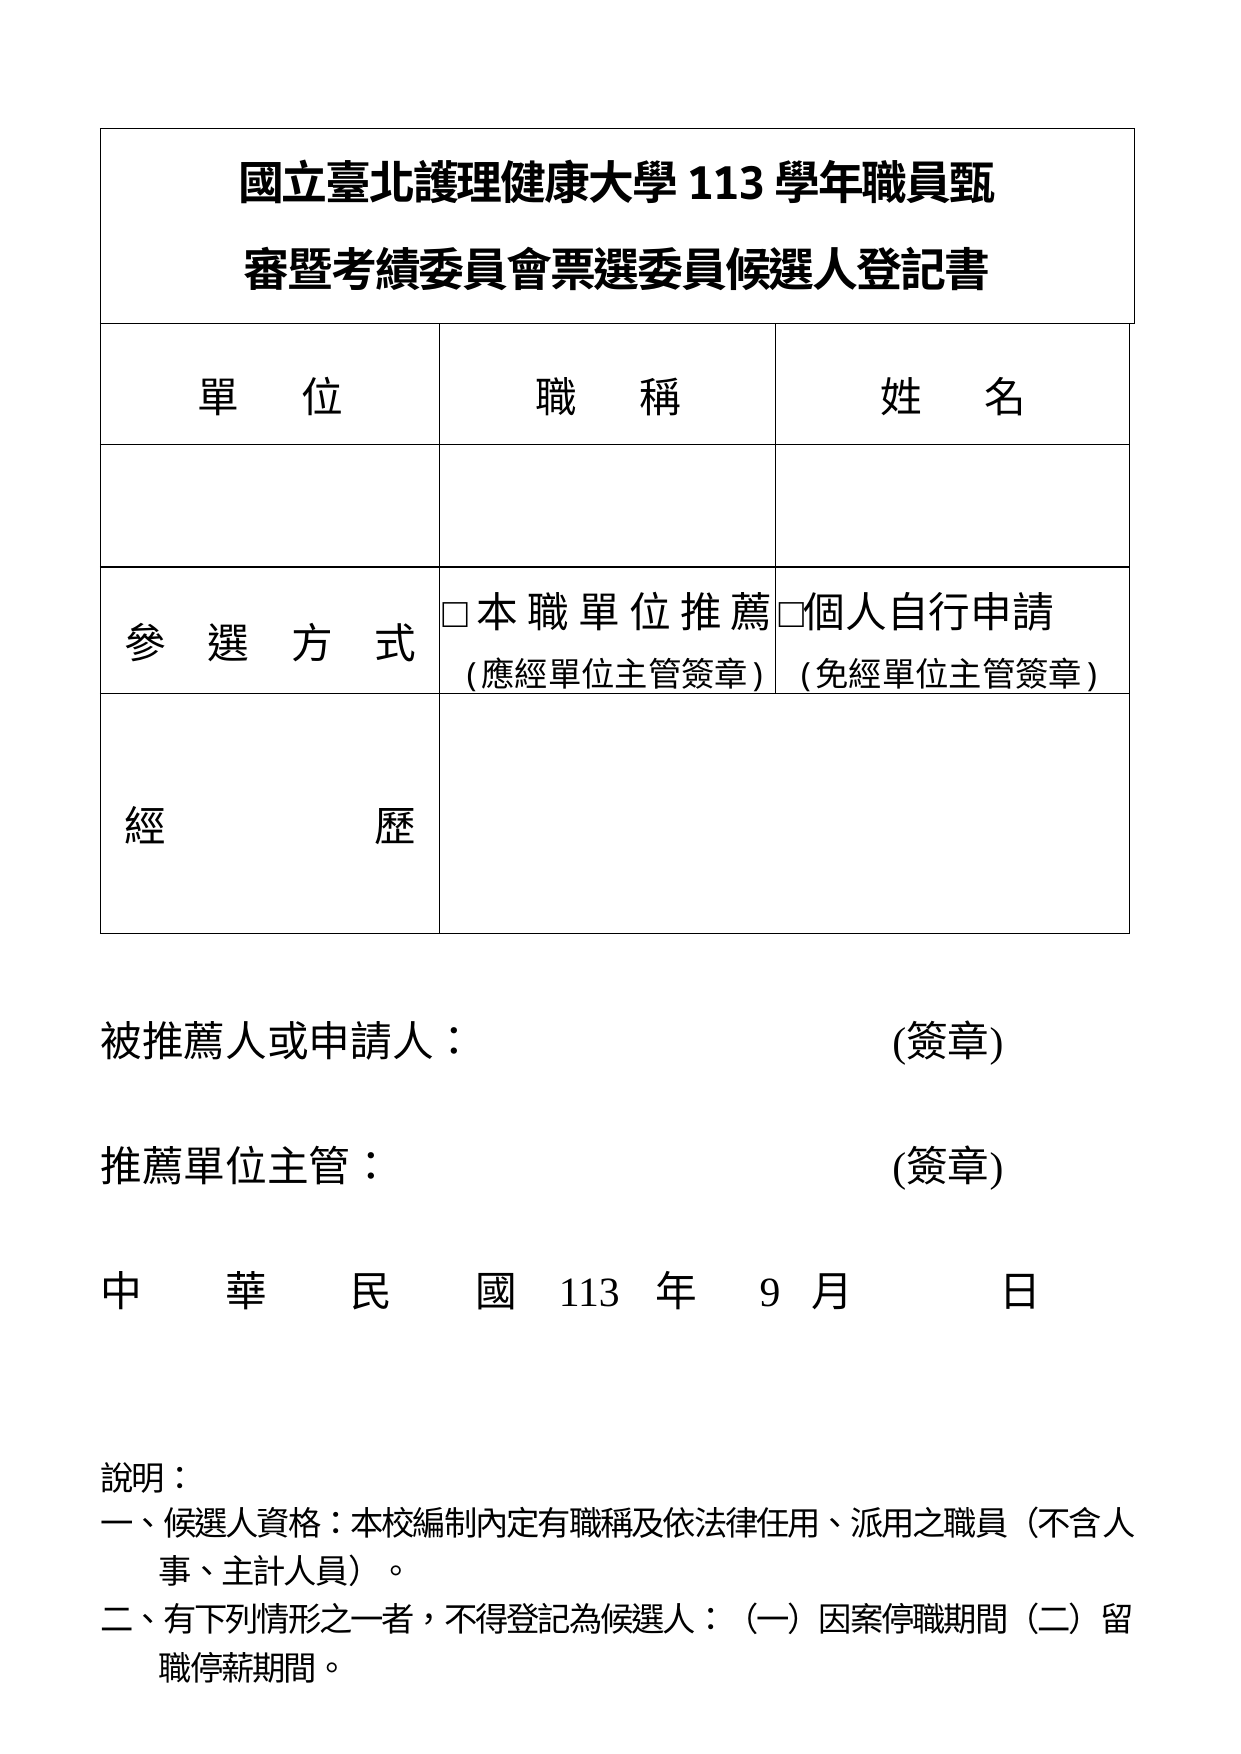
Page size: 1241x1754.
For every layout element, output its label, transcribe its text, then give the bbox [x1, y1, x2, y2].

table_cell [101, 445, 439, 566]
text 推薦單位主管： (簽章) [100, 1122, 1140, 1184]
text 一、候選人資格：本校編制內定有職稱及依法律任用、派用之職員（不含人事、主計人員）。 [100, 1497, 1140, 1593]
text 中 華 民 國 113 年 9 月 日 [100, 1247, 1140, 1309]
table_cell □個人自行申請 (免經單位主管簽章) [776, 568, 1129, 692]
table_cell 參 選 方 式 [101, 568, 439, 692]
table_cell [1130, 566, 1134, 692]
table_cell [776, 445, 1129, 566]
table_cell [1130, 693, 1134, 933]
text 被推薦人或申請人： (簽章) [100, 997, 1140, 1059]
table_cell □本職單位推薦 (應經單位主管簽章) [440, 568, 775, 692]
text 說明： [100, 1434, 1140, 1497]
text 二、有下列情形之一者，不得登記為候選人：（一）因案停職期間（二）留職停薪期間。 [100, 1593, 1140, 1689]
table_header 國立臺北護理健康大學113學年職員甄 審暨考績委員會票選委員候選人登記書 [101, 129, 1134, 323]
table_cell 單 位 [101, 324, 439, 444]
table_cell 職 稱 [440, 324, 775, 444]
table_cell 經 歷 [101, 694, 439, 933]
table_cell [440, 445, 775, 566]
table_cell 姓 名 [776, 324, 1129, 444]
table_cell [1130, 444, 1134, 566]
table_cell [440, 694, 1129, 933]
table_cell [1130, 324, 1134, 444]
